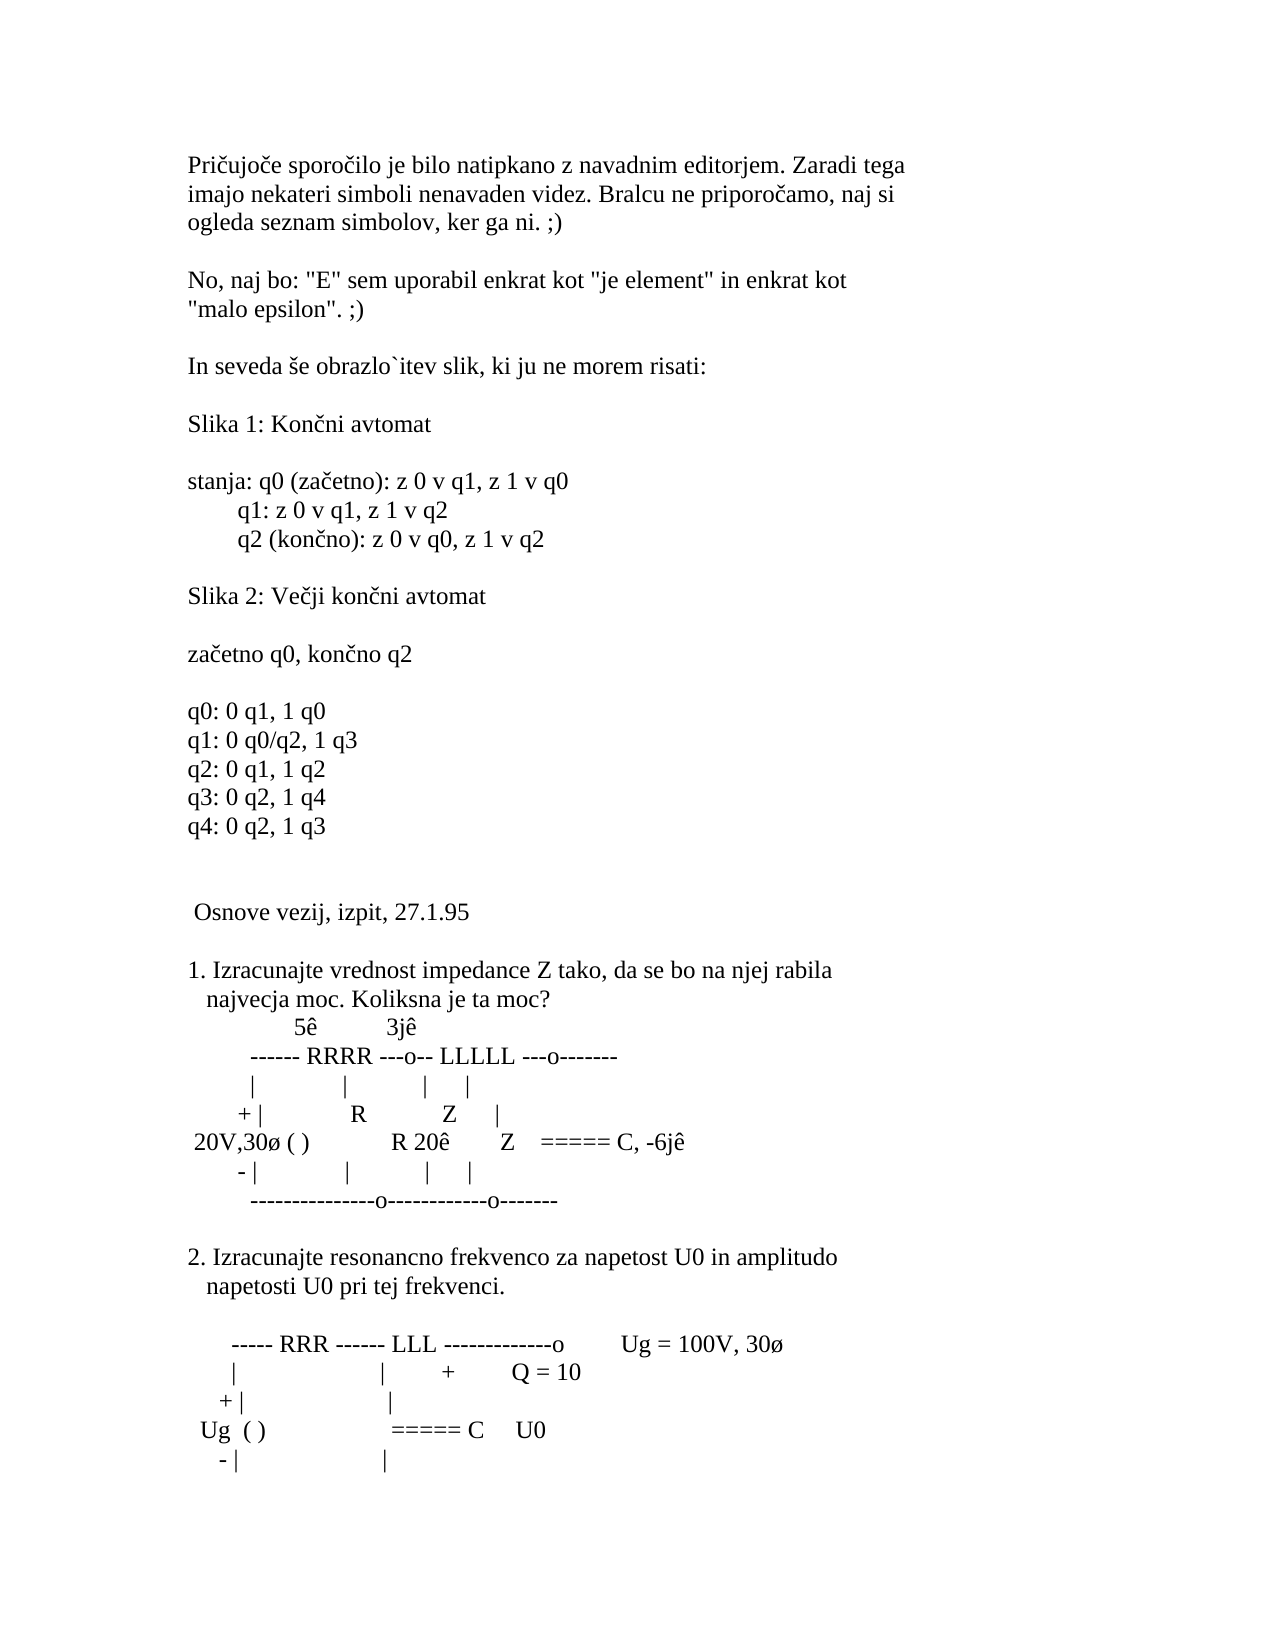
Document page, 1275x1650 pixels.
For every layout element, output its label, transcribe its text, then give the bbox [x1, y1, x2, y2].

text napetosti U0 pri tej frekvenci. [187, 1271, 1087, 1300]
text ------ RRRR ---o-- LLLLL ---o------- [187, 1041, 1087, 1070]
text - | | | | [187, 1156, 1087, 1185]
text Pričujoče sporočilo je bilo natipkano z navadnim editorjem. Zaradi tega [187, 150, 1087, 179]
text 2. Izracunajte resonancno frekvenco za napetost U0 in amplitudo [187, 1242, 1087, 1271]
text + | R Z | [187, 1099, 1087, 1127]
text stanja: q0 (začetno): z 0 v q1, z 1 v q0 [187, 466, 1087, 495]
text Slika 1: Končni avtomat [187, 409, 1087, 437]
text q2 (končno): z 0 v q0, z 1 v q2 [187, 524, 1087, 552]
text Osnove vezij, izpit, 27.1.95 [187, 897, 1087, 926]
text q2: 0 q1, 1 q2 [187, 754, 1087, 782]
text 1. Izracunajte vrednost impedance Z tako, da se bo na njej rabila [187, 955, 1087, 984]
text najvecja moc. Koliksna je ta moc? [187, 984, 1087, 1012]
text 5ê 3jê [187, 1012, 1087, 1041]
text 20V,30ø ( ) R 20ê Z ===== C, -6jê [187, 1127, 1087, 1156]
text ----- RRR ------ LLL -------------o Ug = 100V, 30ø [187, 1329, 1087, 1357]
text | | | | [187, 1070, 1087, 1099]
text Slika 2: Večji končni avtomat [187, 581, 1087, 610]
text q4: 0 q2, 1 q3 [187, 811, 1087, 840]
text Ug ( ) ===== C U0 [187, 1415, 1087, 1444]
text - | | [187, 1444, 1087, 1472]
text q0: 0 q1, 1 q0 [187, 696, 1087, 725]
text No, naj bo: "E" sem uporabil enkrat kot "je element" in enkrat kot [187, 265, 1087, 294]
text q1: z 0 v q1, z 1 v q2 [187, 495, 1087, 524]
text ---------------o------------o------- [187, 1185, 1087, 1214]
text imajo nekateri simboli nenavaden videz. Bralcu ne priporočamo, naj si [187, 179, 1087, 207]
text "malo epsilon". ;) [187, 294, 1087, 322]
text | | + Q = 10 [187, 1357, 1087, 1386]
text + | | [187, 1386, 1087, 1415]
text ogleda seznam simbolov, ker ga ni. ;) [187, 207, 1087, 236]
text In seveda še obrazlo`itev slik, ki ju ne morem risati: [187, 351, 1087, 380]
text začetno q0, končno q2 [187, 639, 1087, 667]
text q3: 0 q2, 1 q4 [187, 782, 1087, 811]
text q1: 0 q0/q2, 1 q3 [187, 725, 1087, 754]
